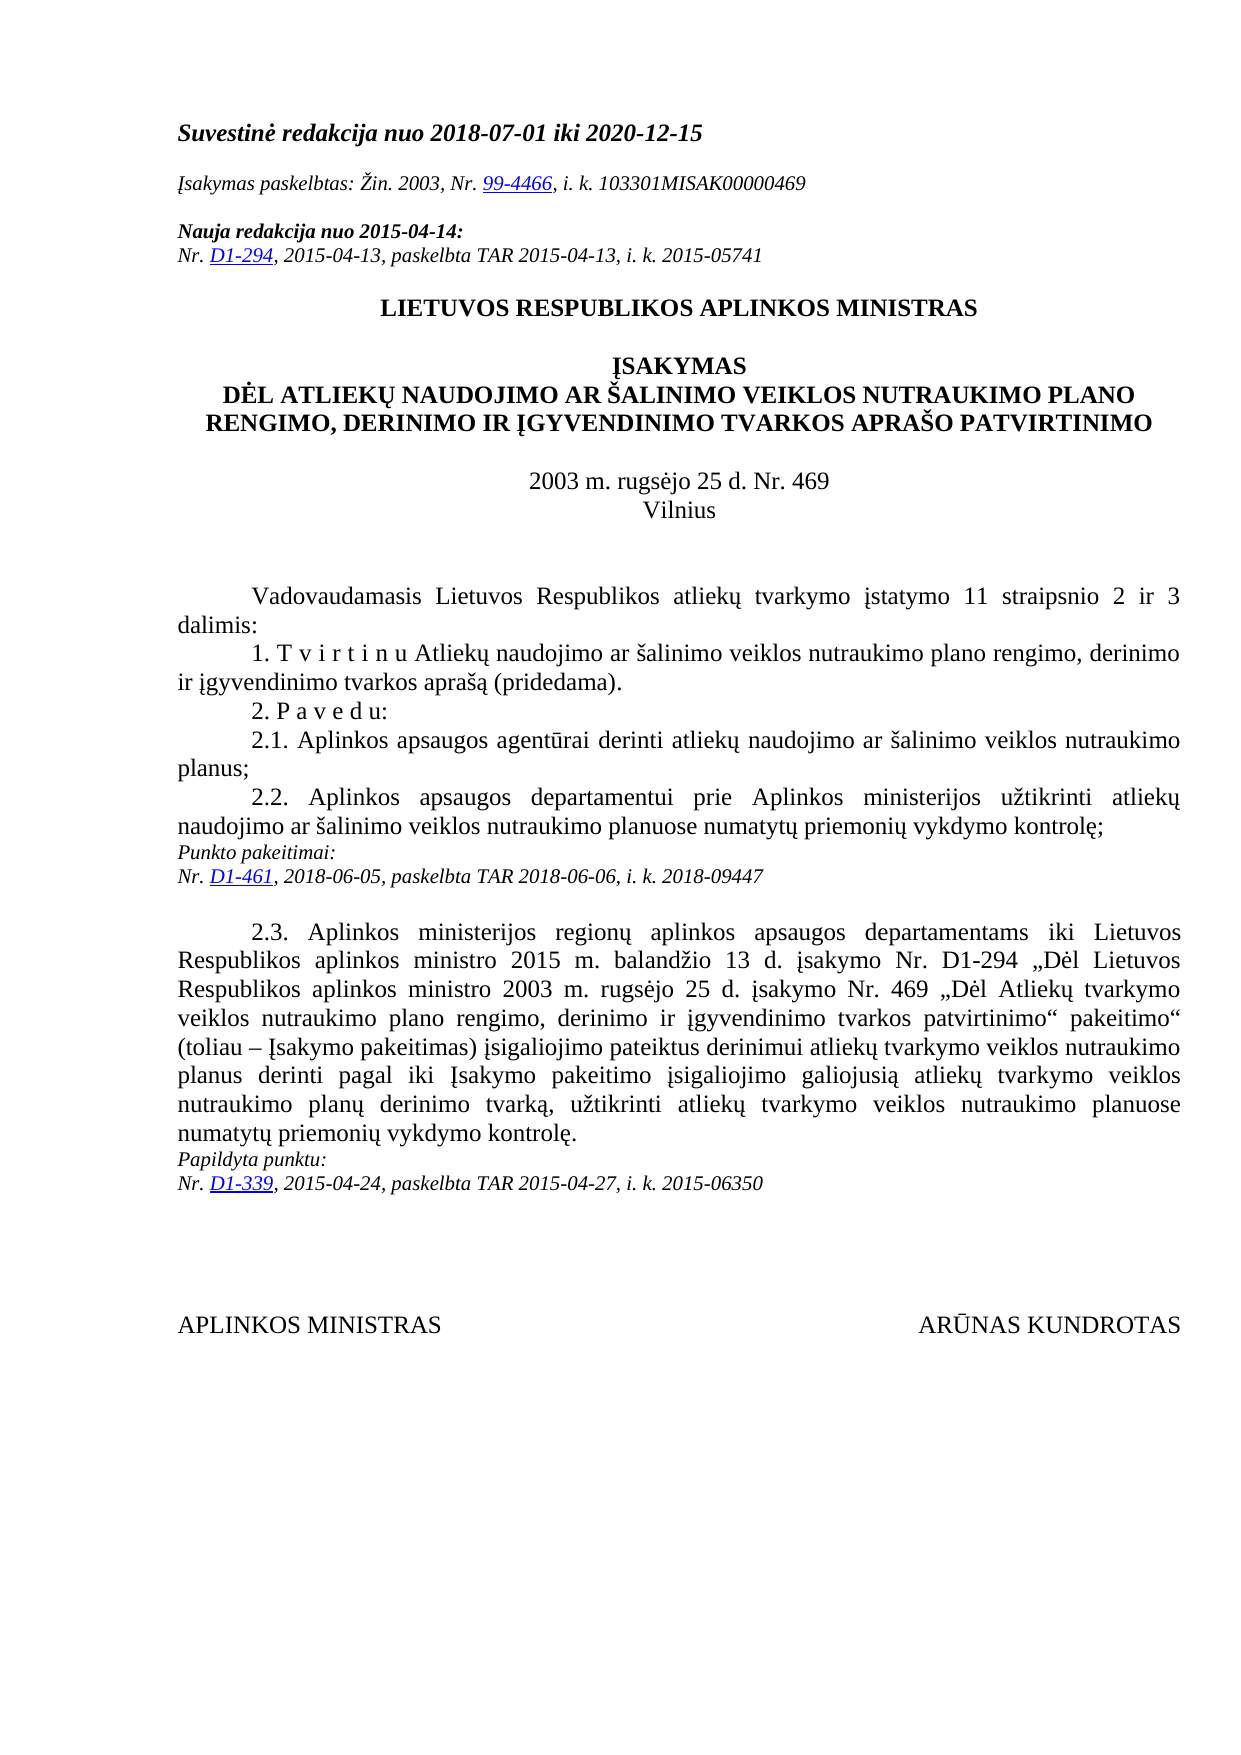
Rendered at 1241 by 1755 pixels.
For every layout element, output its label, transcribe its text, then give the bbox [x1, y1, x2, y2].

text APLINKOS MINISTRAS ARŪNAS KUNDROTAS [177, 1310, 1181, 1338]
text Papildyta punktu: [177, 1147, 1181, 1171]
text Nr. D1-339, 2015-04-24, paskelbta TAR 2015-04-27, i. k. 2015-06350 [177, 1171, 1181, 1195]
text 2. P a v e d u: [177, 696, 1181, 725]
text 2.2. Aplinkos apsaugos departamentui prie Aplinkos ministerijos užtikrinti atliekų naudojimo ar šalinimo veiklos nutraukimo planuose numatytų priemonių vykdymo kontrolę; [177, 782, 1181, 840]
text 2.3. Aplinkos ministerijos regionų aplinkos apsaugos departamentams iki Lietuvos Respublikos aplinkos ministro 2015 m. balandžio 13 d. įsakymo Nr. D1-294 „Dėl Lietuvos Respublikos aplinkos ministro 2003 m. rugsėjo 25 d. įsakymo Nr. 469 „Dėl Atliekų tvarkymo veiklos nutraukimo plano rengimo, derinimo ir įgyvendinimo tvarkos patvirtinimo“ pakeitimo“ (toliau – Įsakymo pakeitimas) įsigaliojimo pateiktus derinimui atliekų tvarkymo veiklos nutraukimo planus derinti pagal iki Įsakymo pakeitimo įsigaliojimo galiojusią atliekų tvarkymo veiklos nutraukimo planų derinimo tvarką, užtikrinti atliekų tvarkymo veiklos nutraukimo planuose numatytų priemonių vykdymo kontrolę. [177, 917, 1181, 1147]
text Nr. D1-461, 2018-06-05, paskelbta TAR 2018-06-06, i. k. 2018-09447 [177, 864, 1181, 888]
text DĖL ATLIEKŲ NAUDOJIMO AR ŠALINIMO VEIKLOS NUTRAUKIMO PLANO RENGIMO, DERINIMO IR ĮGYVENDINIMO TVARKOS APRAŠO PATVIRTINIMO [177, 380, 1181, 437]
text Punkto pakeitimai: [177, 840, 1181, 864]
text Vadovaudamasis Lietuvos Respublikos atliekų tvarkymo įstatymo 11 straipsnio 2 ir 3 dalimis: [177, 581, 1181, 638]
text LIETUVOS RESPUBLIKOS APLINKOS MINISTRAS [177, 293, 1181, 322]
text Suvestinė redakcija nuo 2018-07-01 iki 2020-12-15 [177, 118, 1181, 147]
text Nr. D1-294, 2015-04-13, paskelbta TAR 2015-04-13, i. k. 2015-05741 [177, 243, 1181, 267]
text Įsakymas paskelbtas: Žin. 2003, Nr. 99-4466, i. k. 103301MISAK00000469 [177, 171, 1181, 195]
text 2.1. Aplinkos apsaugos agentūrai derinti atliekų naudojimo ar šalinimo veiklos nutraukimo planus; [177, 725, 1181, 782]
text 1. T v i r t i n u Atliekų naudojimo ar šalinimo veiklos nutraukimo plano rengimo, derinimo ir įgyvendinimo tvarkos aprašą (pridedama). [177, 638, 1181, 696]
text 2003 m. rugsėjo 25 d. Nr. 469 [177, 466, 1181, 495]
text Nauja redakcija nuo 2015-04-14: [177, 219, 1181, 243]
text Vilnius [177, 495, 1181, 523]
text ĮSAKYMAS [177, 351, 1181, 380]
